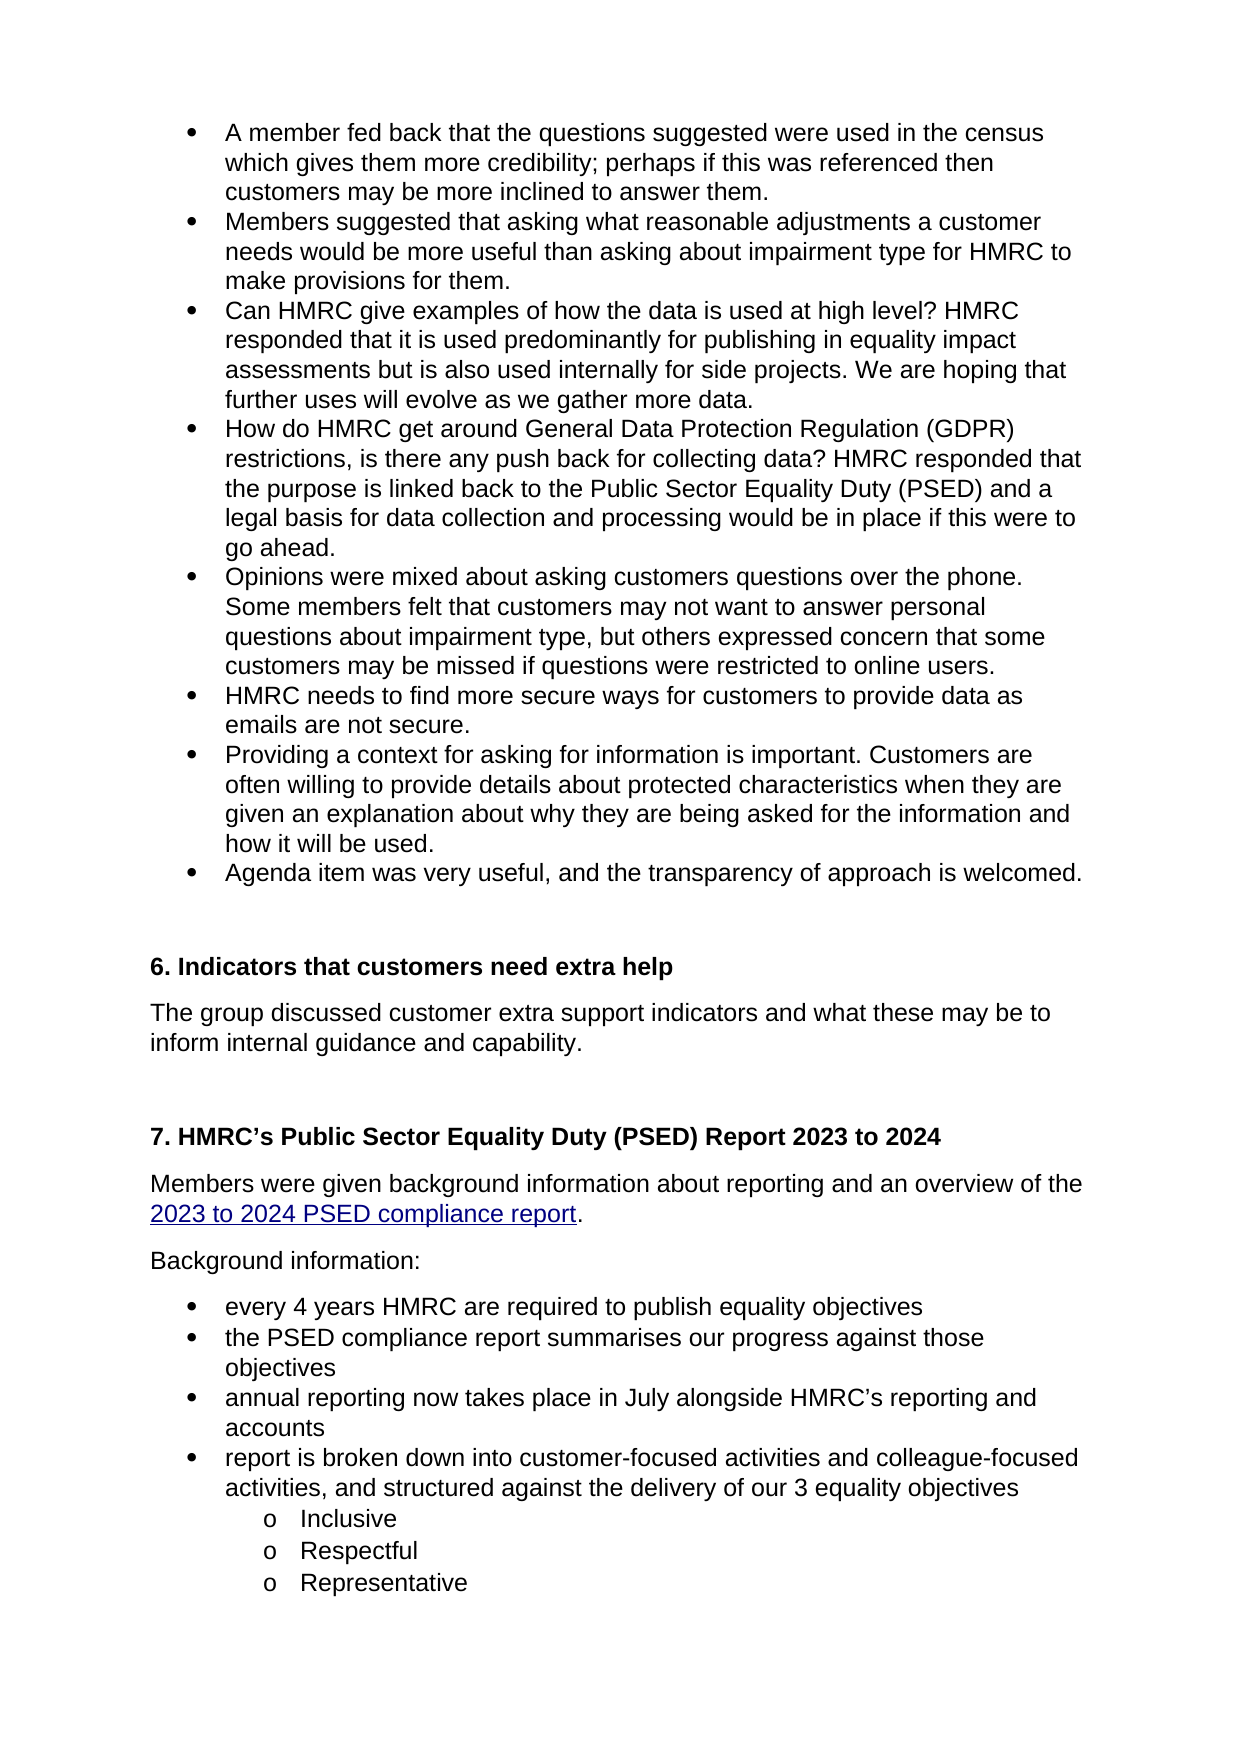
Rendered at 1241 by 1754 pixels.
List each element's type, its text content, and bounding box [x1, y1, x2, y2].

list every 4 years HMRC are required to publish equality objectives [187, 1292, 1090, 1321]
list annual reporting now takes place in July alongside HMRC’s reporting and accounts [187, 1383, 1090, 1442]
list How do HMRC get around General Data Protection Regulation (GDPR) restrictions, is there any push back for collecting data? HMRC responded that the purpose is linked back to the Public Sector Equality Duty (PSED) and a legal basis for data collection and processing would be in place if this were to go ahead. [187, 414, 1090, 561]
list HMRC needs to find more secure ways for customers to provide data as emails are not secure. [187, 681, 1090, 739]
list Providing a context for asking for information is important. Customers are often willing to provide details about protected characteristics when they are given an explanation about why they are being asked for the information and how it will be used. [187, 740, 1090, 858]
text 6. Indicators that customers need extra help [150, 952, 1090, 980]
list Can HMRC give examples of how the data is used at high level? HMRC responded that it is used predominantly for publishing in equality impact assessments but is also used internally for side projects. We are hoping that further uses will evolve as we gather more data. [187, 296, 1090, 413]
list A member fed back that the questions suggested were used in the census which gives them more credibility; perhaps if this was referenced then customers may be more inclined to answer them. [187, 118, 1090, 206]
list Agenda item was very useful, and the transparency of approach is welcomed. [187, 858, 1090, 887]
text 7. HMRC’s Public Sector Equality Duty (PSED) Report 2023 to 2024 [150, 1122, 1090, 1151]
list Representative [262, 1568, 1090, 1599]
list report is broken down into customer-focused activities and colleague-focused activities, and structured against the delivery of our 3 equality objectives [187, 1443, 1090, 1502]
text Members were given background information about reporting and an overview of the 2023 to 2024 PSED compliance report. [150, 1169, 1090, 1228]
list Inclusive [262, 1503, 1090, 1534]
text Background information: [150, 1246, 1090, 1274]
list Opinions were mixed about asking customers questions over the phone. Some members felt that customers may not want to answer personal questions about impairment type, but others expressed concern that some customers may be missed if questions were restricted to online users. [187, 562, 1090, 680]
list Members suggested that asking what reasonable adjustments a customer needs would be more useful than asking about impairment type for HMRC to make provisions for them. [187, 207, 1090, 295]
list the PSED compliance report summarises our progress against those objectives [187, 1323, 1090, 1382]
list Respectful [262, 1536, 1090, 1567]
text The group discussed customer extra support indicators and what these may be to inform internal guidance and capability. [150, 998, 1090, 1057]
